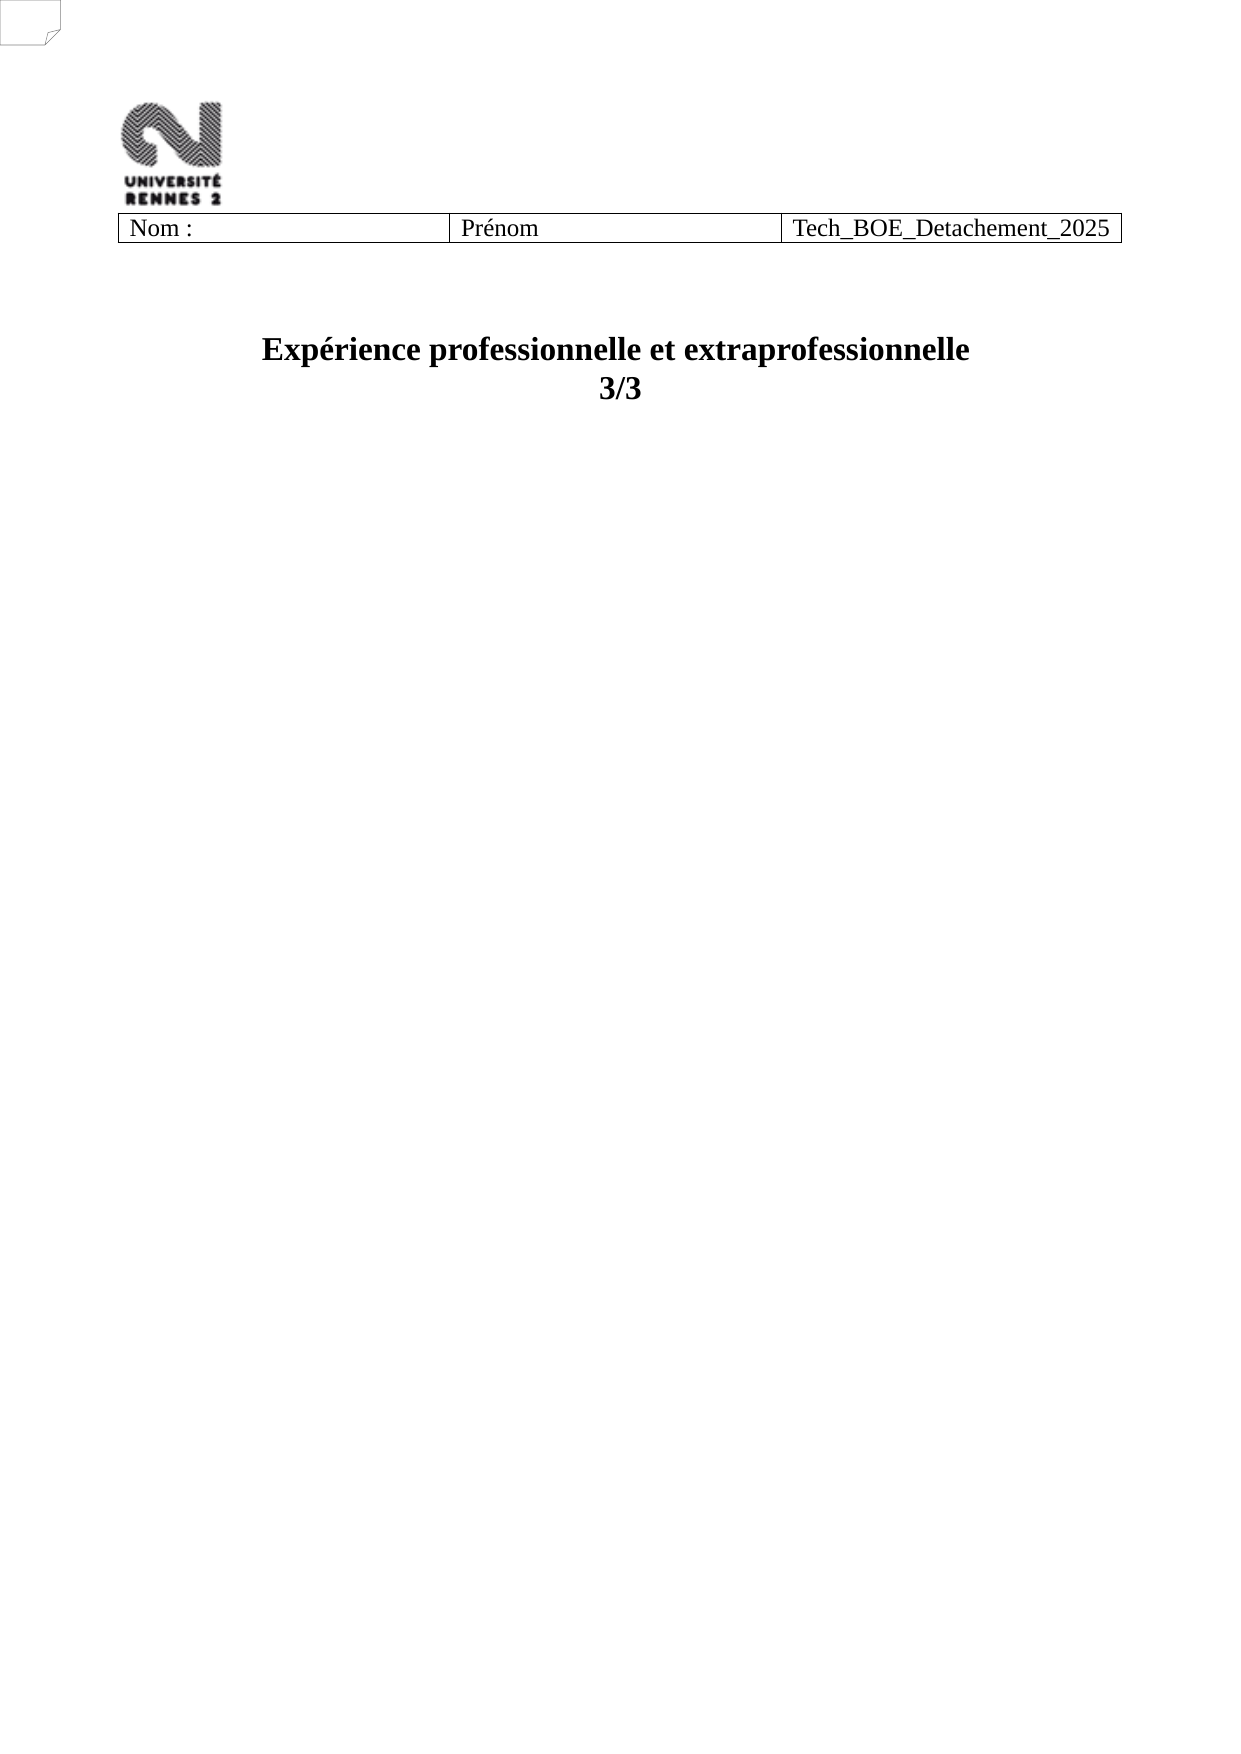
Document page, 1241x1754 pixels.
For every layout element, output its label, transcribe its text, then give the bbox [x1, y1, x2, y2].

text 3/3 [118, 368, 1122, 406]
text Expérience professionnelle et extraprofessionnelle [118, 329, 1122, 368]
